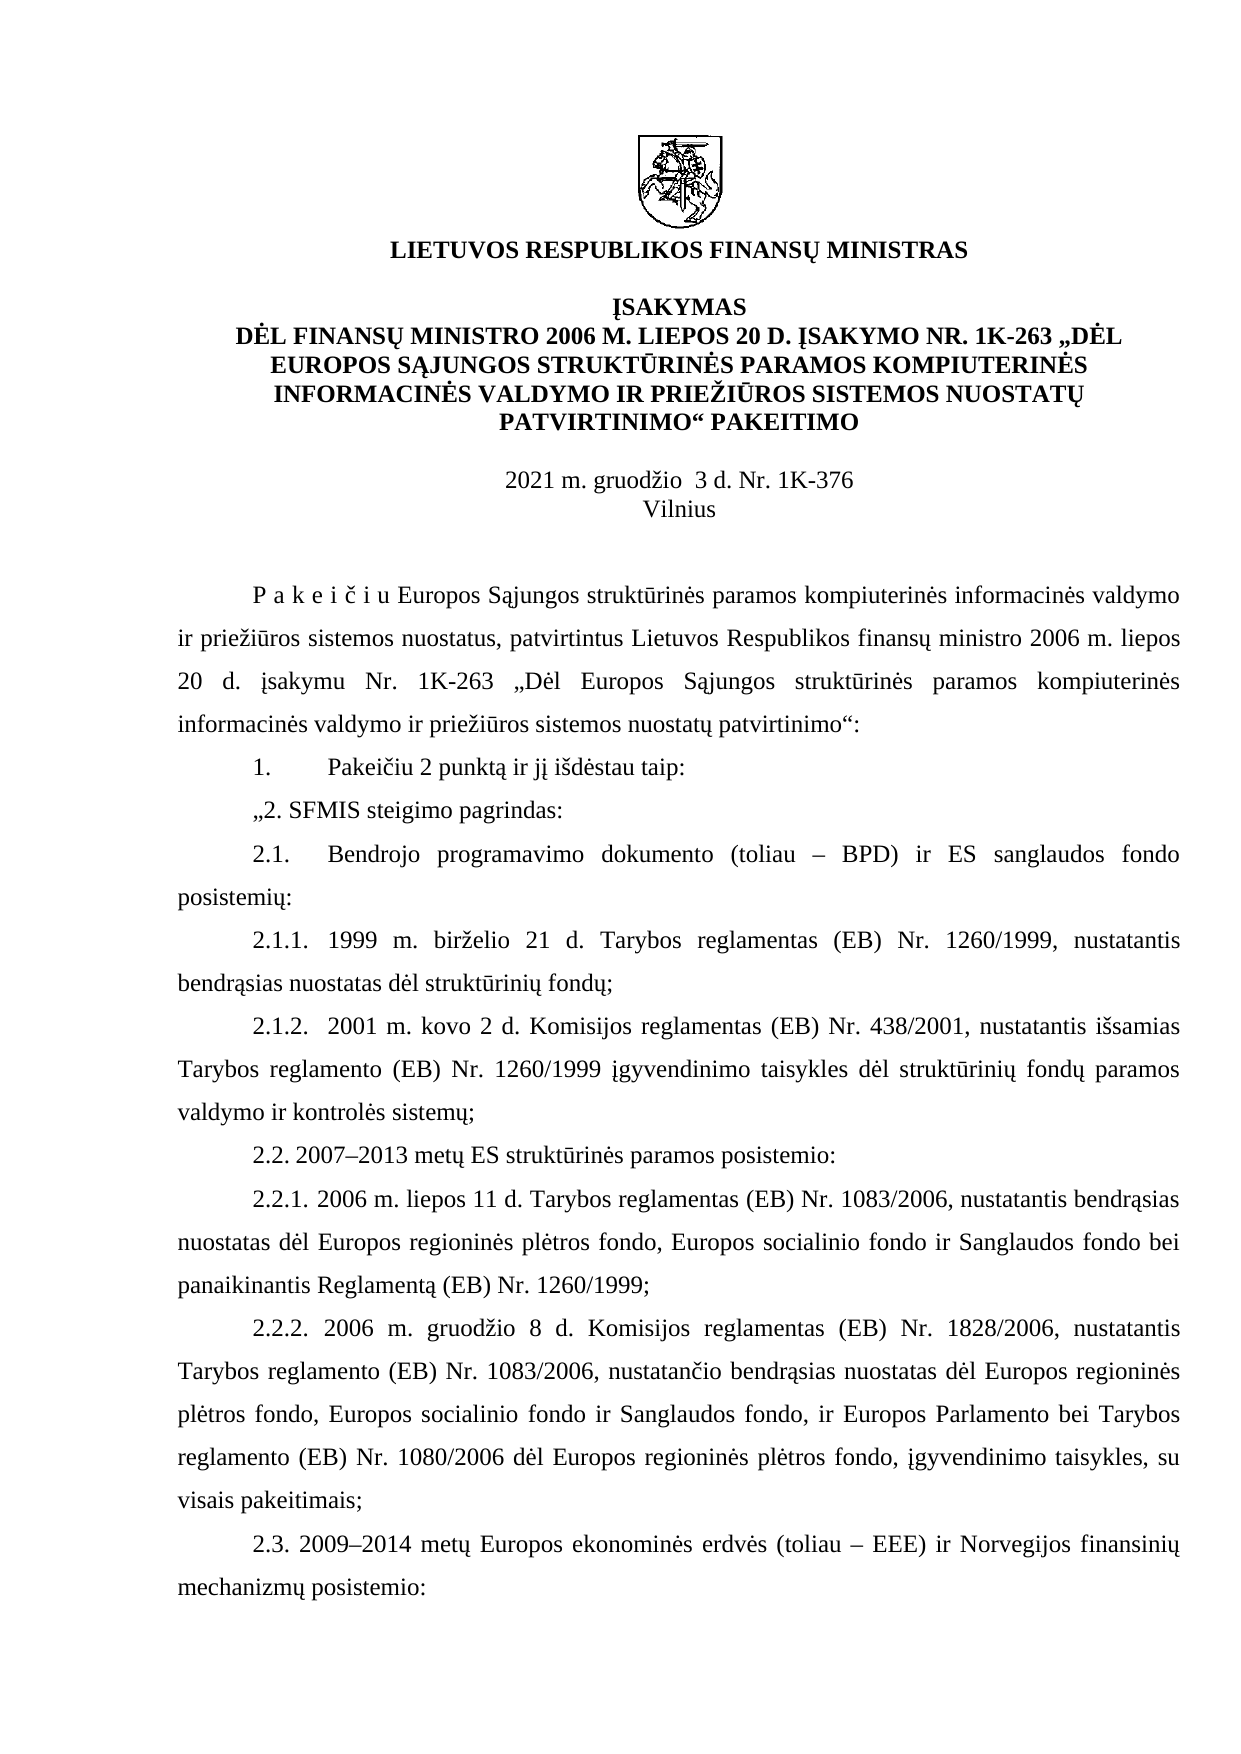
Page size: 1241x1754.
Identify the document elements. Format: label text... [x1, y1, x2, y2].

text DĖL FINANSŲ MINISTRO 2006 M. LIEPOS 20 D. ĮSAKYMO NR. 1K-263 „DĖL EUROPOS SĄJUNGOS STRUKTŪRINĖS PARAMOS KOMPIUTERINĖS INFORMACINĖS VALDYMO IR PRIEŽIŪROS SISTEMOS NUOSTATŲ PATVIRTINIMO“ PAKEITIMO [177, 321, 1181, 436]
text 2021 m. gruodžio 3 d. Nr. 1K-376 [177, 465, 1181, 494]
text LIETUVOS RESPUBLIKOS FINANSŲ MINISTRAS [177, 235, 1181, 264]
text 1. Pakeičiu 2 punktą ir jį išdėstau taip: [177, 752, 1181, 781]
text 2.2.2. 2006 m. gruodžio 8 d. Komisijos reglamentas (EB) Nr. 1828/2006, nustatantis Tarybos reglamento (EB) Nr. 1083/2006, nustatančio bendrąsias nuostatas dėl Europos regioninės plėtros fondo, Europos socialinio fondo ir Sanglaudos fondo, ir Europos Parlamento bei Tarybos reglamento (EB) Nr. 1080/2006 dėl Europos regioninės plėtros fondo, įgyvendinimo taisykles, su visais pakeitimais; [177, 1313, 1181, 1514]
text 2.3. 2009–2014 metų Europos ekonominės erdvės (toliau – EEE) ir Norvegijos finansinių mechanizmų posistemio: [177, 1529, 1181, 1601]
text 2.2. 2007–2013 metų ES struktūrinės paramos posistemio: [177, 1141, 1181, 1169]
text 2.2.1. 2006 m. liepos 11 d. Tarybos reglamentas (EB) Nr. 1083/2006, nustatantis bendrąsias nuostatas dėl Europos regioninės plėtros fondo, Europos socialinio fondo ir Sanglaudos fondo bei panaikinantis Reglamentą (EB) Nr. 1260/1999; [177, 1184, 1181, 1299]
text Vilnius [177, 494, 1181, 522]
text 2.1.1. 1999 m. birželio 21 d. Tarybos reglamentas (EB) Nr. 1260/1999, nustatantis bendrąsias nuostatas dėl struktūrinių fondų; [177, 925, 1181, 997]
text ĮSAKYMAS [177, 292, 1181, 321]
text P a k e i č i u Europos Sąjungos struktūrinės paramos kompiuterinės informacinės valdymo ir priežiūros sistemos nuostatus, patvirtintus Lietuvos Respublikos finansų ministro 2006 m. liepos 20 d. įsakymu Nr. 1K-263 „Dėl Europos Sąjungos struktūrinės paramos kompiuterinės informacinės valdymo ir priežiūros sistemos nuostatų patvirtinimo“: [177, 580, 1181, 738]
text 2.1.2. 2001 m. kovo 2 d. Komisijos reglamentas (EB) Nr. 438/2001, nustatantis išsamias Tarybos reglamento (EB) Nr. 1260/1999 įgyvendinimo taisykles dėl struktūrinių fondų paramos valdymo ir kontrolės sistemų; [177, 1011, 1181, 1126]
text 2.1. Bendrojo programavimo dokumento (toliau – BPD) ir ES sanglaudos fondo posistemių: [177, 839, 1181, 911]
text „2. SFMIS steigimo pagrindas: [177, 796, 1181, 824]
